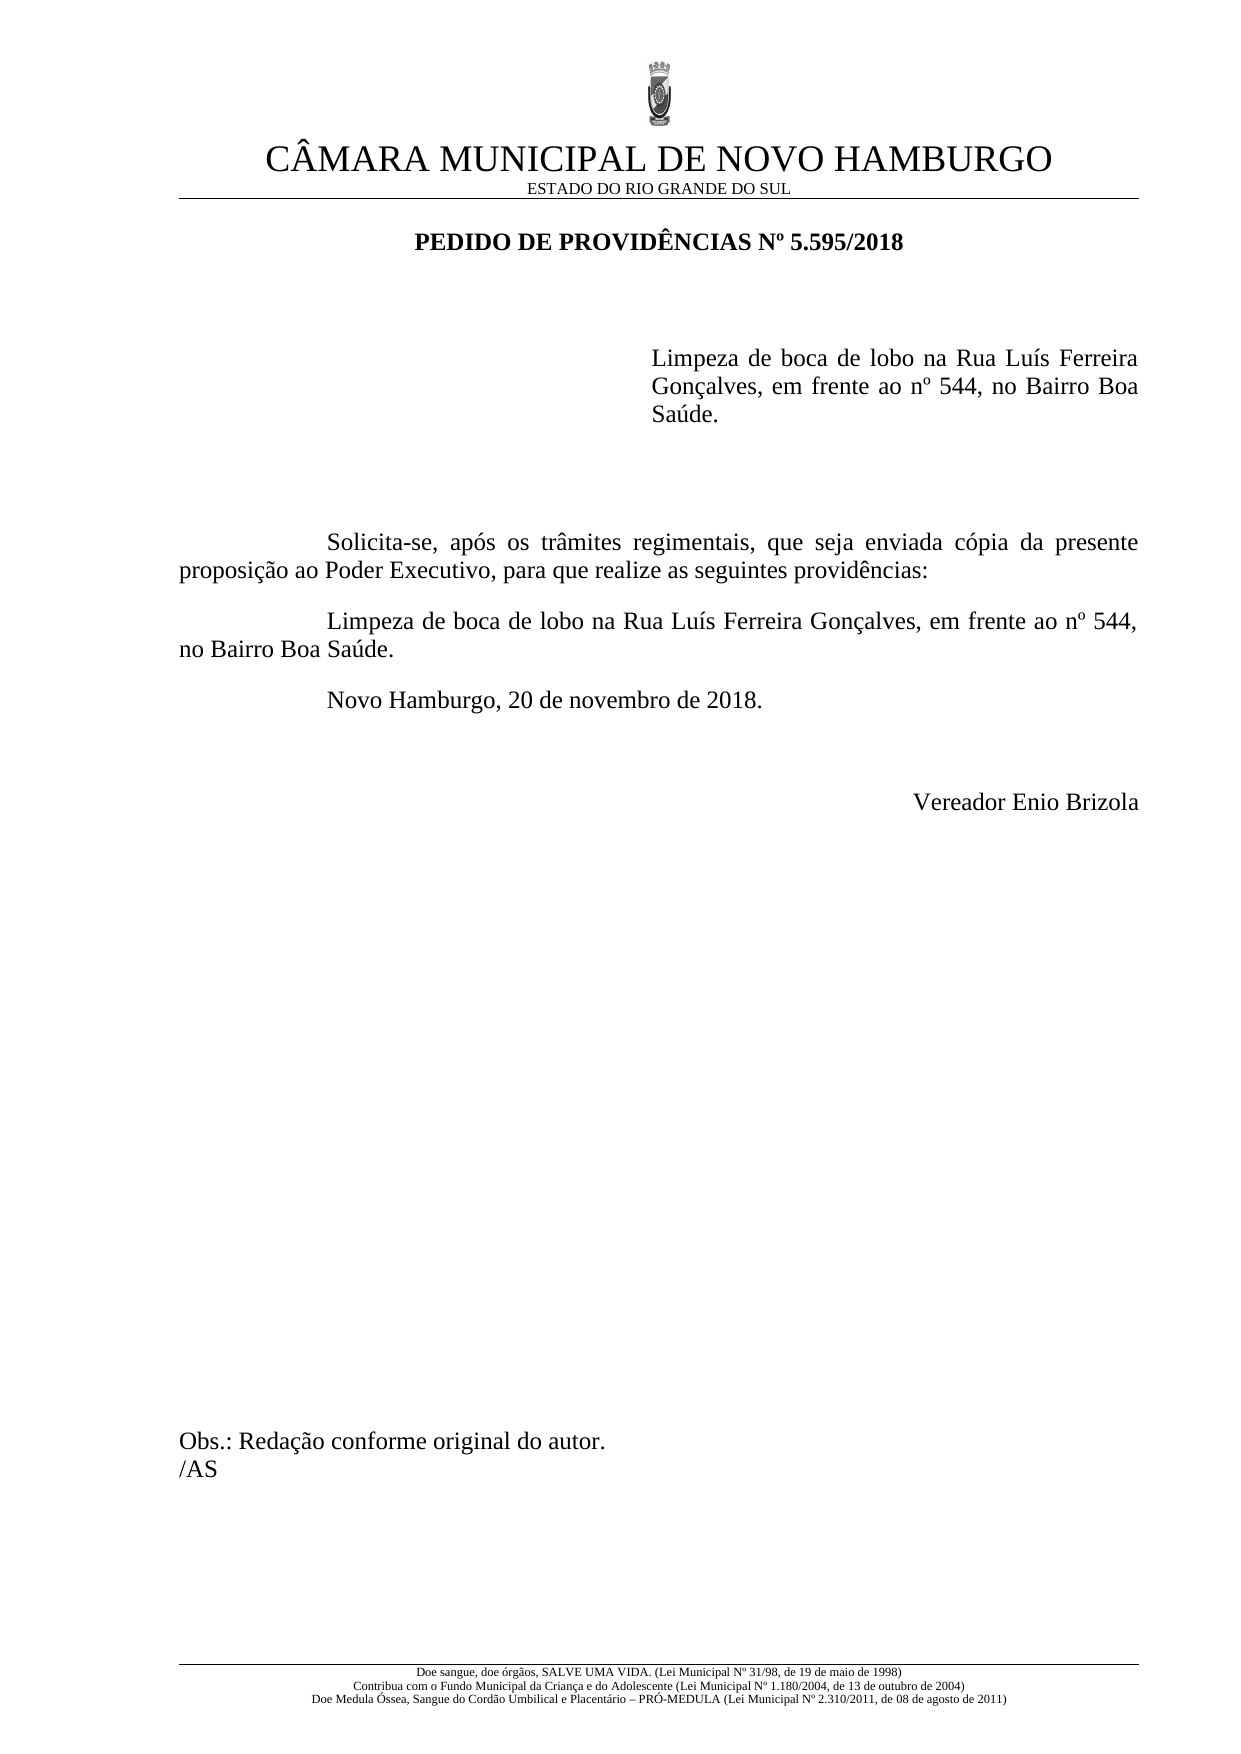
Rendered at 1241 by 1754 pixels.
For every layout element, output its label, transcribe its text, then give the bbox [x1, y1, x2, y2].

text Solicita-se, após os trâmites regimentais, que seja enviada cópia da presente proposição ao Poder Executivo, para que realize as seguintes providências: [179, 528, 1139, 583]
text /AS [179, 1455, 1139, 1483]
text Limpeza de boca de lobo na Rua Luís Ferreira Gonçalves, em frente ao nº 544, no Bairro Boa Saúde. [179, 607, 1139, 662]
text PEDIDO DE PROVIDÊNCIAS Nº 5.595/2018 [179, 228, 1139, 256]
text Limpeza de boca de lobo na Rua Luís Ferreira Gonçalves, em frente ao nº 544, no Bairro Boa Saúde. [651, 344, 1139, 428]
text Vereador Enio Brizola [179, 788, 1139, 816]
text Obs.: Redação conforme original do autor. [179, 1427, 1139, 1455]
text Novo Hamburgo, 20 de novembro de 2018. [179, 686, 1139, 714]
